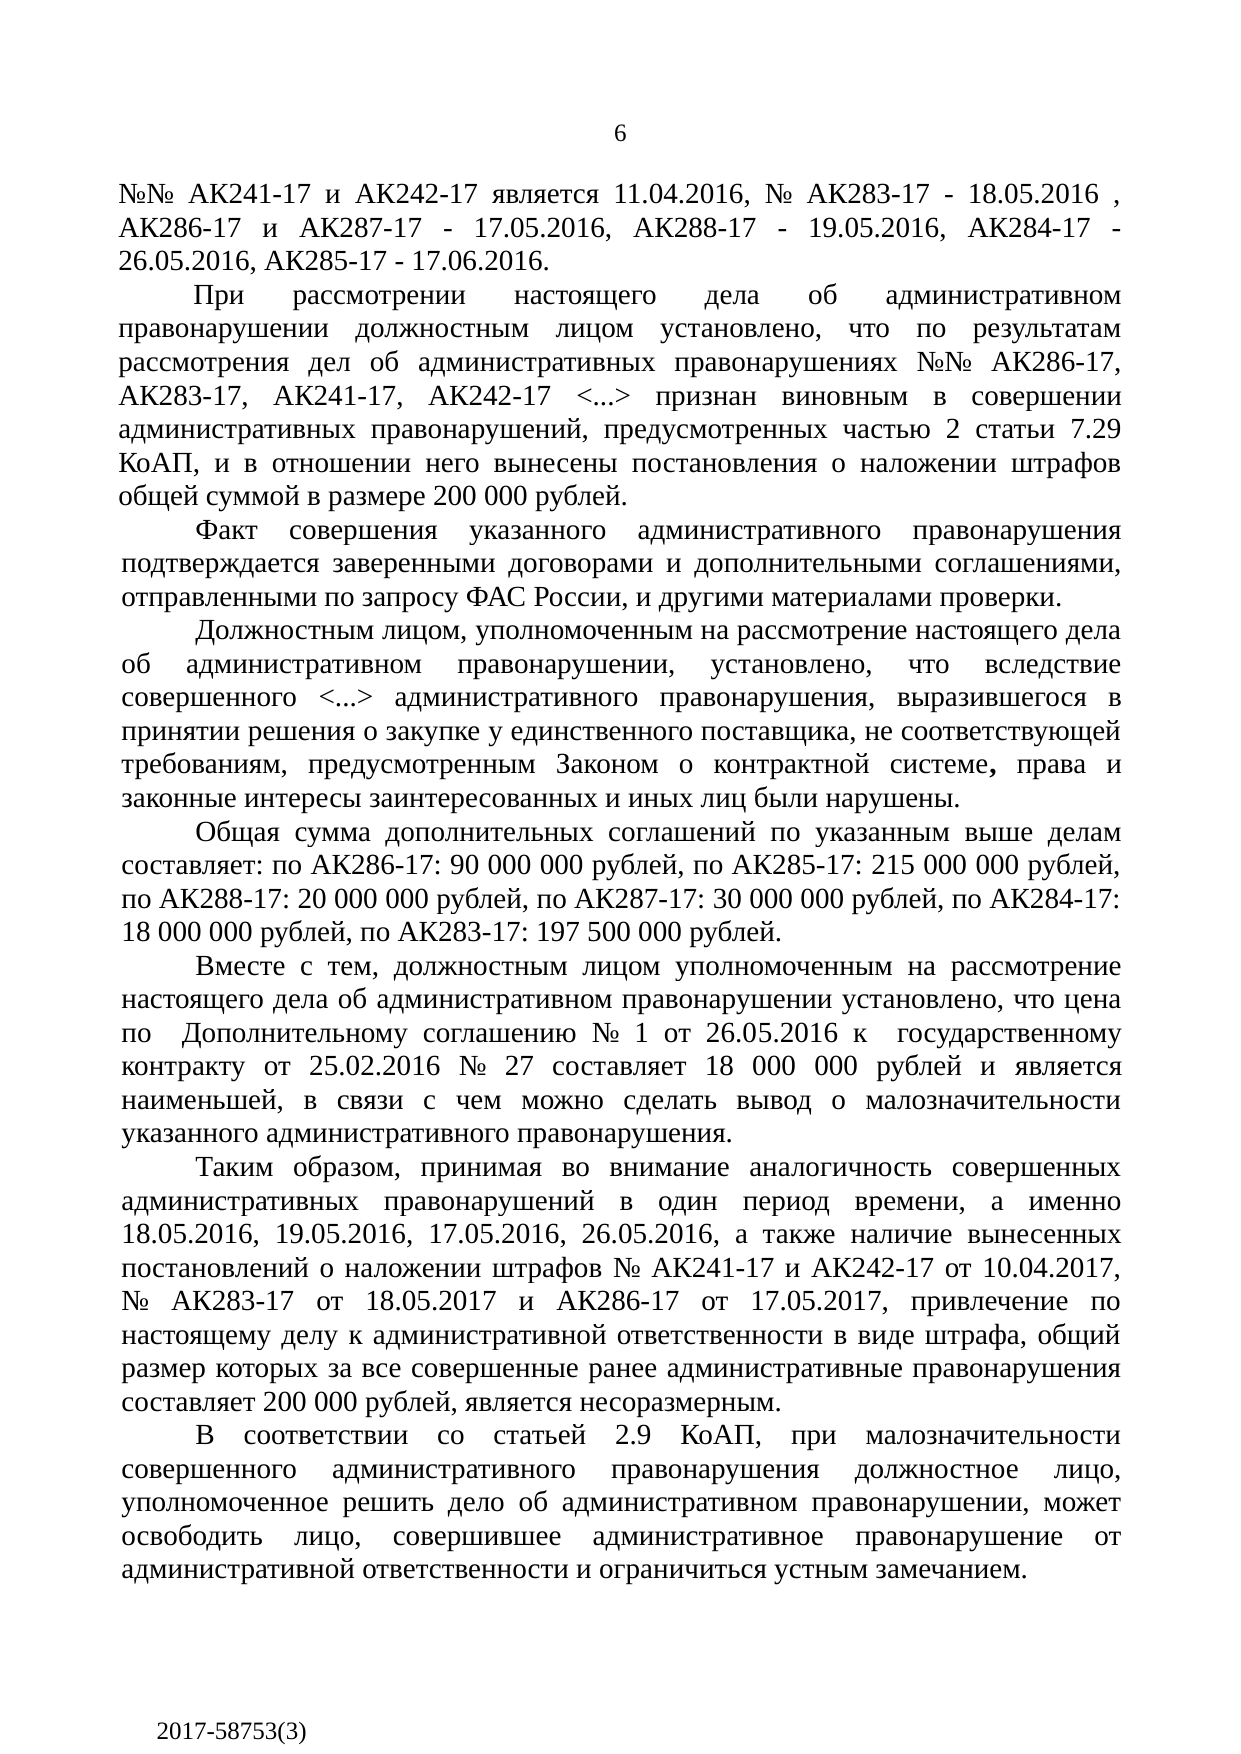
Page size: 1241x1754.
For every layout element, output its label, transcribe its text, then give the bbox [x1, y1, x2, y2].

text Общая сумма дополнительных соглашений по указанным выше делам составляет: по АК286-17: 90 000 000 рублей, по АК285-17: 215 000 000 рублей, по АК288-17: 20 000 000 рублей, по АК287-17: 30 000 000 рублей, по АК284-17: 18 000 000 рублей, по АК283-17: 197 500 000 рублей. [121, 814, 1122, 948]
text В соответствии со статьей 2.9 КоАП, при малозначительности совершенного административного правонарушения должностное лицо, уполномоченное решить дело об административном правонарушении, может освободить лицо, совершившее административное правонарушение от административной ответственности и ограничиться устным замечанием. [121, 1417, 1122, 1585]
text Таким образом, принимая во внимание аналогичность совершенных административных правонарушений в один период времени, а именно 18.05.2016, 19.05.2016, 17.05.2016, 26.05.2016, а также наличие вынесенных постановлений о наложении штрафов № АК241-17 и АК242-17 от 10.04.2017, № АК283-17 от 18.05.2017 и АК286-17 от 17.05.2017, привлечение по настоящему делу к административной ответственности в виде штрафа, общий размер которых за все совершенные ранее административные правонарушения составляет 200 000 рублей, является несоразмерным. [121, 1149, 1122, 1417]
text №№ АК241-17 и АК242-17 является 11.04.2016, № АК283-17 - 18.05.2016 , АК286-17 и АК287-17 - 17.05.2016, АК288-17 - 19.05.2016, АК284-17 - 26.05.2016, АК285-17 - 17.06.2016. [118, 176, 1122, 277]
text Вместе с тем, должностным лицом уполномоченным на рассмотрение настоящего дела об административном правонарушении установлено, что цена по Дополнительному соглашению № 1 от 26.05.2016 к государственному контракту от 25.02.2016 № 27 составляет 18 000 000 рублей и является наименьшей, в связи с чем можно сделать вывод о малозначительности указанного административного правонарушения. [121, 948, 1122, 1149]
text Должностным лицом, уполномоченным на рассмотрение настоящего дела об административном правонарушении, установлено, что вследствие совершенного <...> административного правонарушения, выразившегося в принятии решения о закупке у единственного поставщика, не соответствующей требованиям, предусмотренным Законом о контрактной системе, права и законные интересы заинтересованных и иных лиц были нарушены. [121, 612, 1122, 814]
text При рассмотрении настоящего дела об административном правонарушении должностным лицом установлено, что по результатам рассмотрения дел об административных правонарушениях №№ АК286-17, АК283-17, АК241-17, АК242-17 <...> признан виновным в совершении административных правонарушений, предусмотренных частью 2 статьи 7.29 КоАП, и в отношении него вынесены постановления о наложении штрафов общей суммой в размере 200 000 рублей. [118, 277, 1122, 512]
text Факт совершения указанного административного правонарушения подтверждается заверенными договорами и дополнительными соглашениями, отправленными по запросу ФАС России, и другими материалами проверки. [121, 512, 1122, 612]
